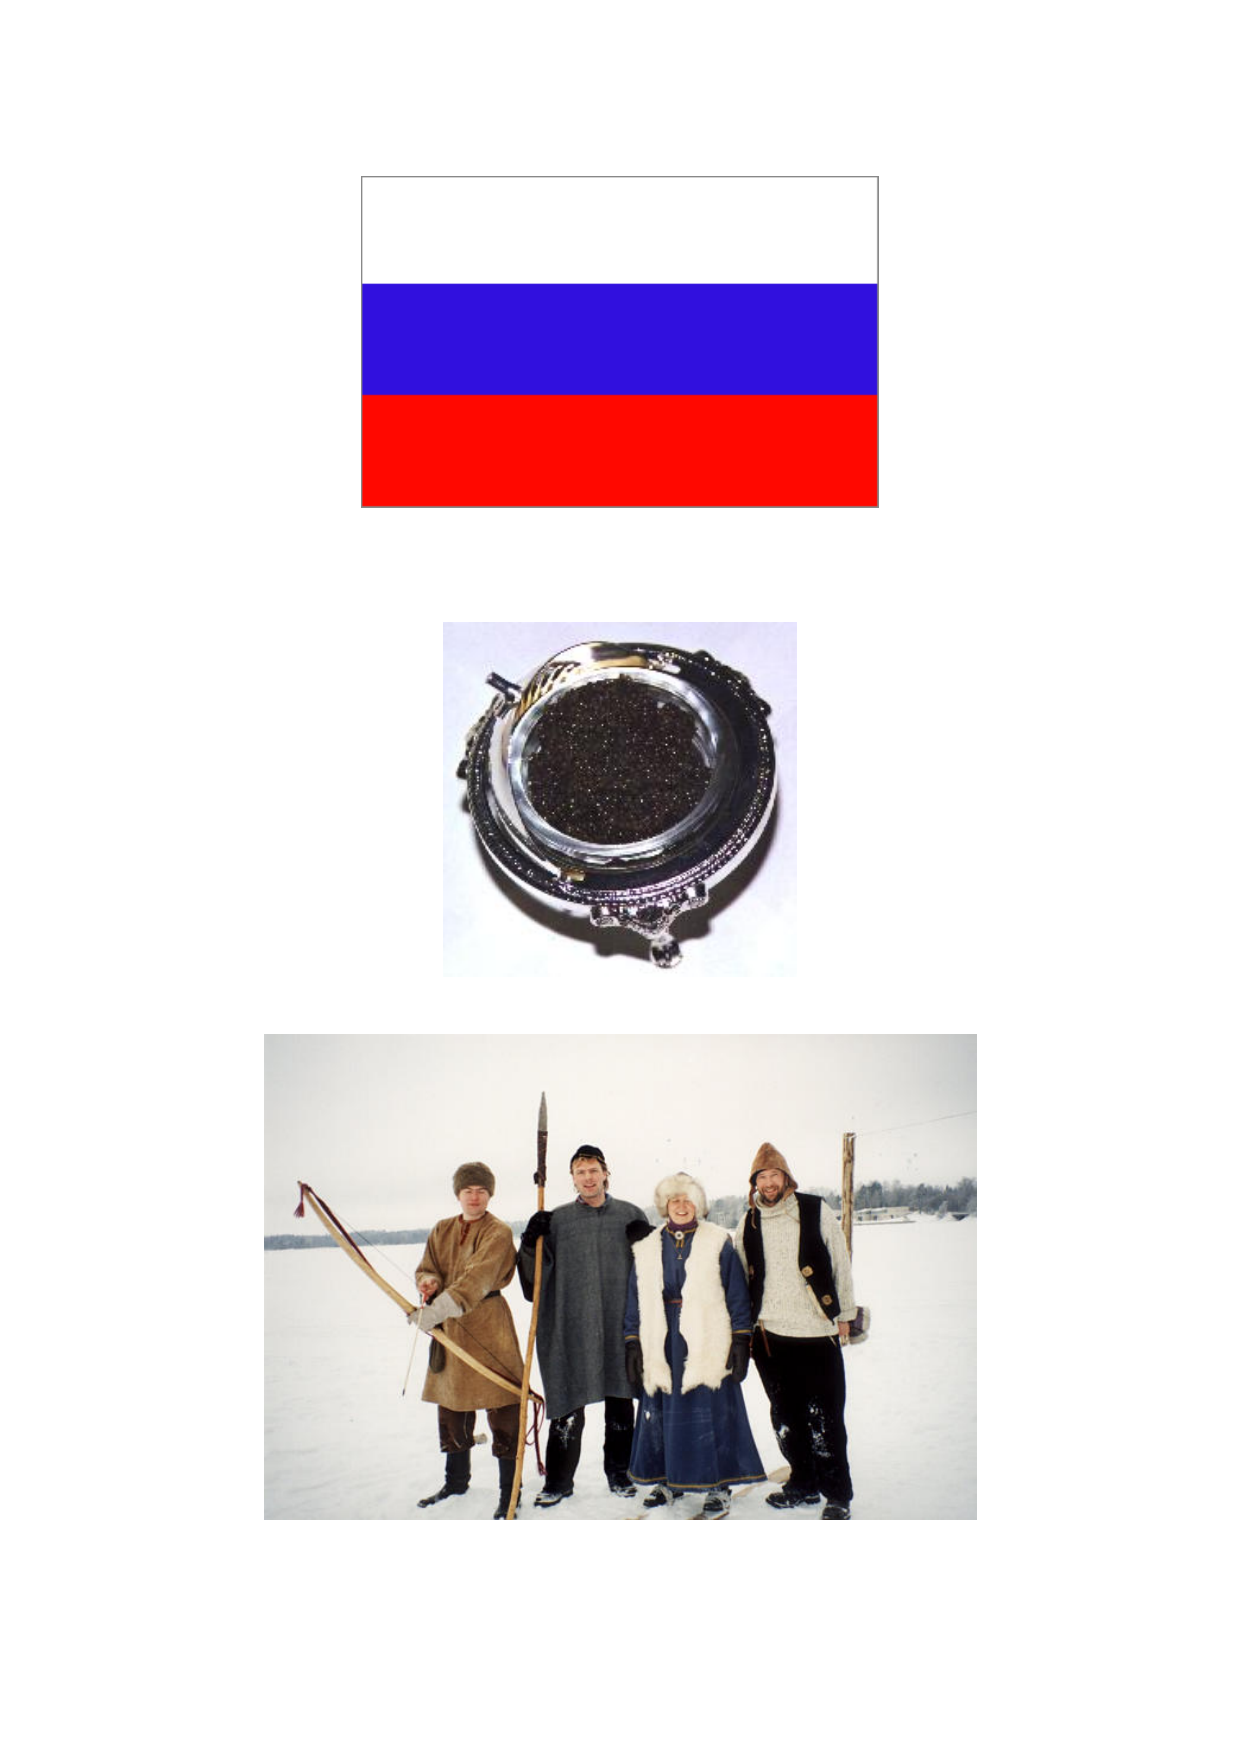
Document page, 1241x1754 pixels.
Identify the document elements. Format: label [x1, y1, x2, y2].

picture [443, 622, 797, 977]
picture [264, 1034, 977, 1520]
picture [361, 176, 879, 508]
